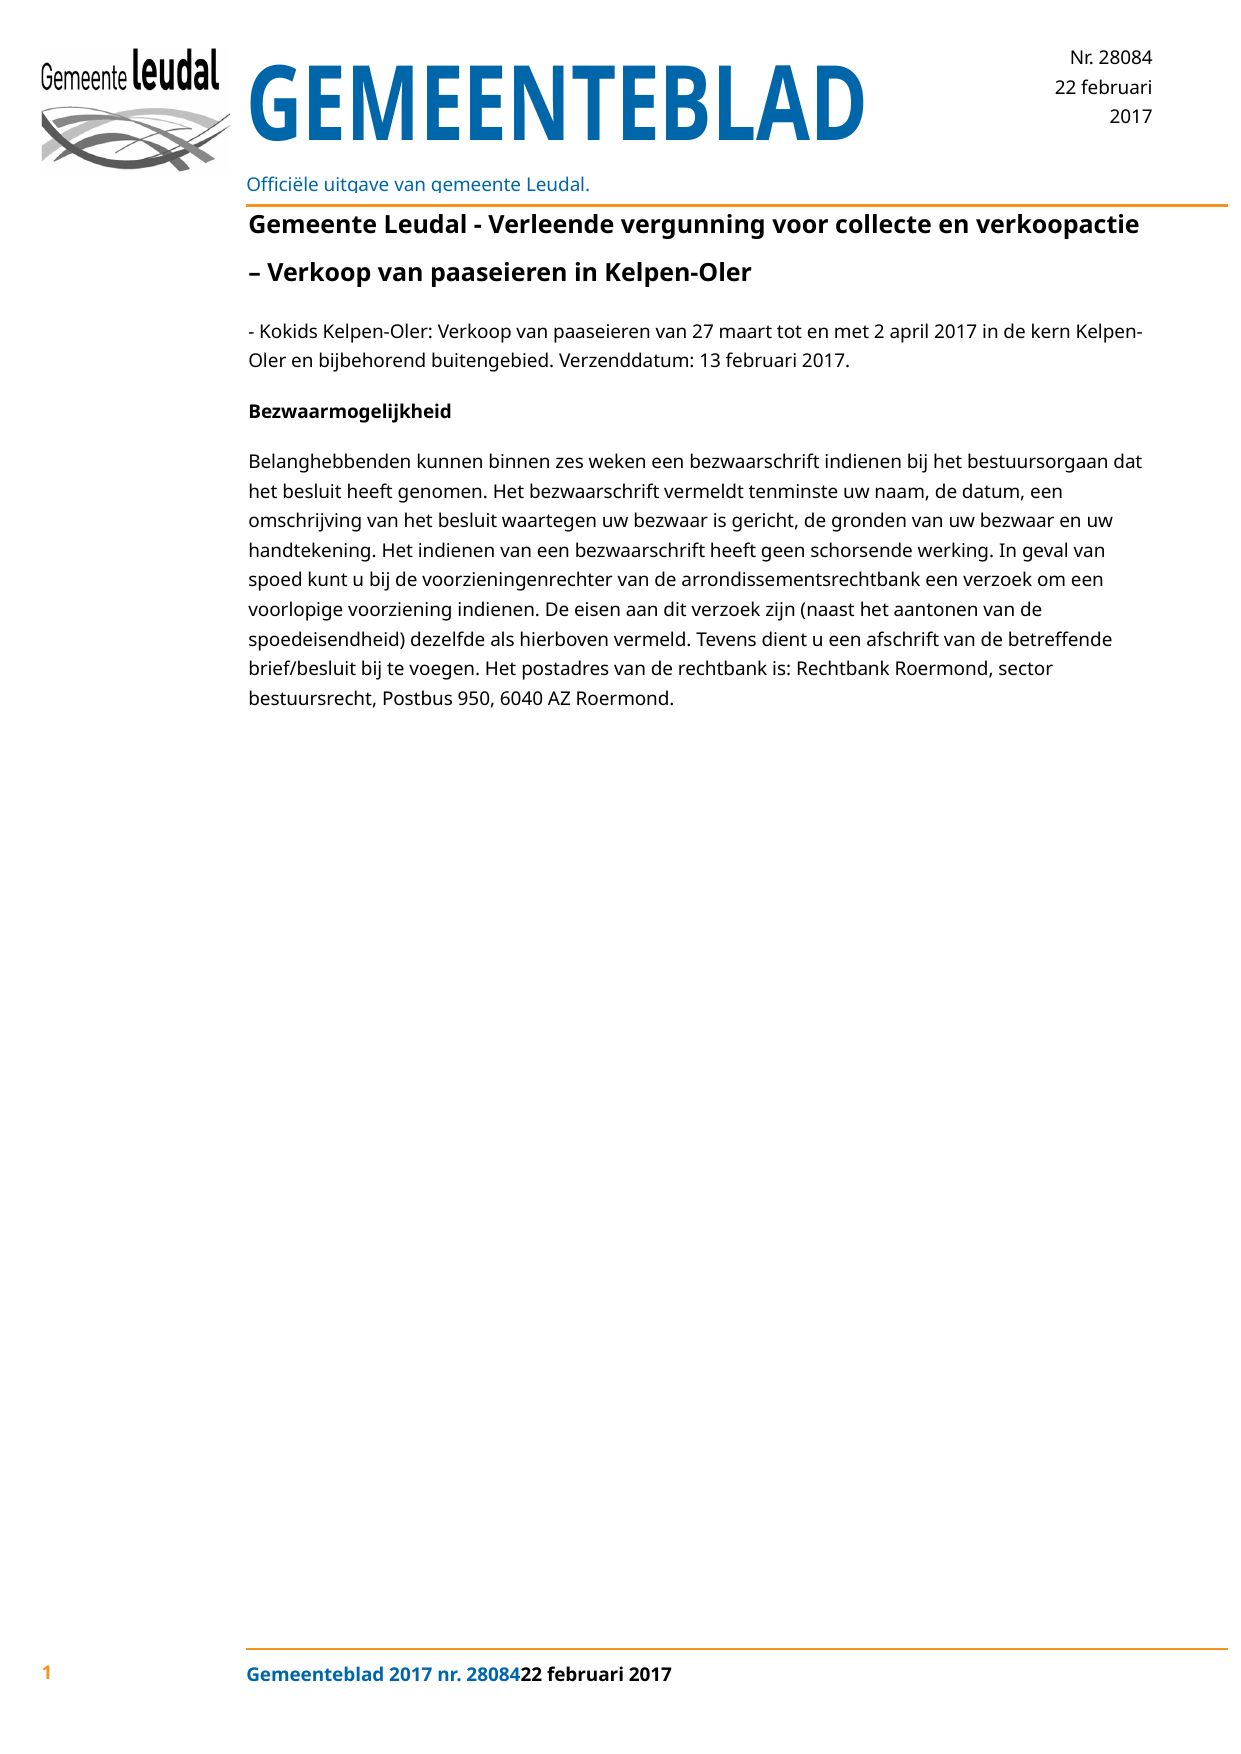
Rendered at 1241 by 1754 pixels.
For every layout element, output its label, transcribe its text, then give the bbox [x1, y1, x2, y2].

text Gemeente Leudal - Verleende vergunning voor collecte en verkoopactie – Verkoop van paaseieren in Kelpen-Oler [248, 207, 1152, 288]
text Belanghebbenden kunnen binnen zes weken een bezwaarschrift indienen bij het bestuursorgaan dat het besluit heeft genomen. Het bezwaarschrift vermeldt tenminste uw naam, de datum, een omschrijving van het besluit waartegen uw bezwaar is gericht, de gronden van uw bezwaar en uw handtekening. Het indienen van een bezwaarschrift heeft geen schorsende werking. In geval van spoed kunt u bij de voorzieningenrechter van de arrondissementsrechtbank een verzoek om een voorlopige voorziening indienen. De eisen aan dit verzoek zijn (naast het aantonen van de spoedeisendheid) dezelfde als hierboven vermeld. Tevens dient u een afschrift van de betreffende brief/besluit bij te voegen. Het postadres van de rechtbank is: Rechtbank Roermond, sector bestuursrecht, Postbus 950, 6040 AZ Roermond. [248, 448, 1152, 711]
picture [41, 47, 231, 172]
text Bezwaarmogelijkheid [248, 398, 1152, 424]
text - Kokids Kelpen-Oler: Verkoop van paaseieren van 27 maart tot en met 2 april 2017 in de kern Kelpen-Oler en bijbehorend buitengebied. Verzenddatum: 13 februari 2017. [248, 318, 1152, 373]
